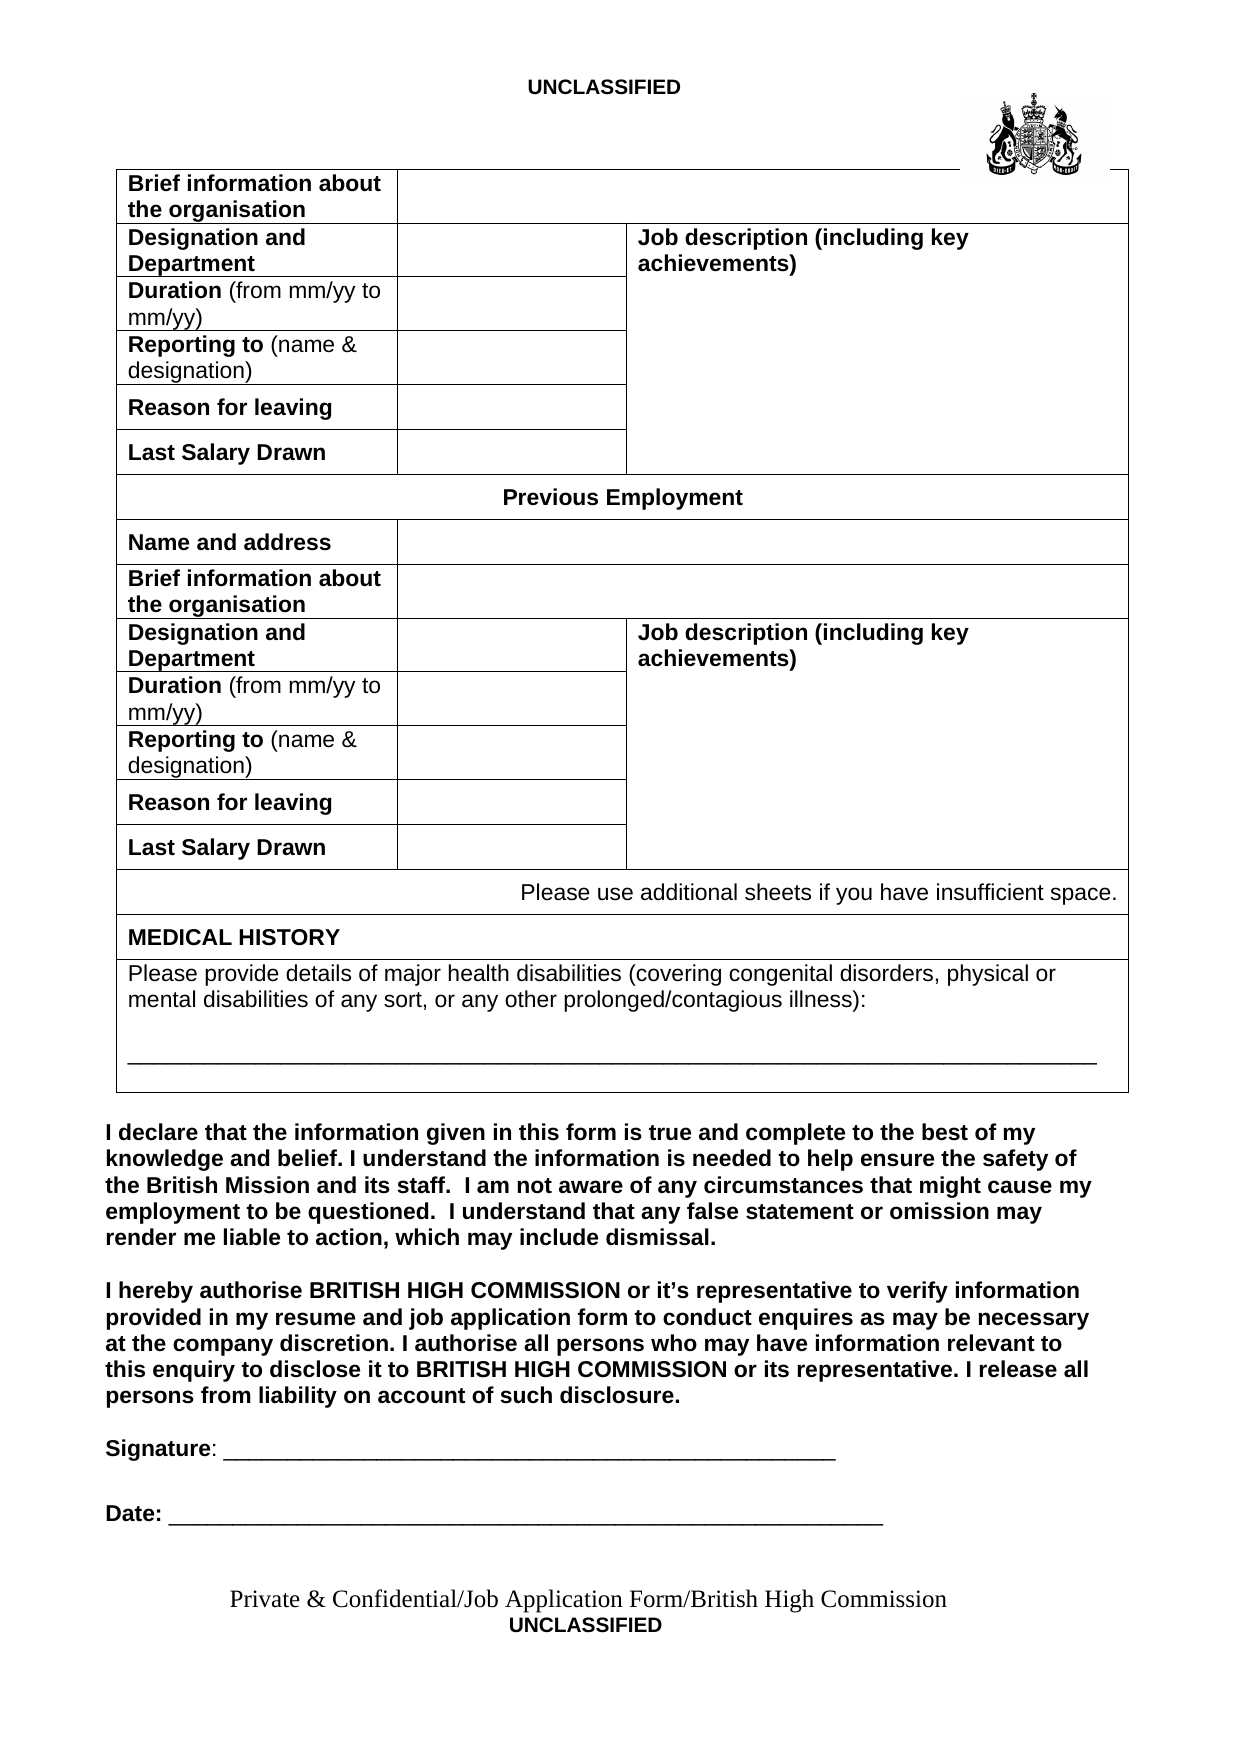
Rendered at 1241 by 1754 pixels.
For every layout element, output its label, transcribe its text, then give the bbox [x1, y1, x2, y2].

table_cell Reason for leaving [117, 780, 397, 824]
table_cell [398, 672, 626, 725]
table_cell Please use additional sheets if you have insufficient space. [117, 870, 1128, 914]
table_cell MEDICAL HISTORY [117, 915, 1128, 959]
table_cell Reporting to (name & designation) [117, 726, 397, 779]
table_cell Reason for leaving [117, 385, 397, 429]
table_cell Last Salary Drawn [117, 825, 397, 869]
table_cell Brief information about the organisation [117, 565, 397, 617]
table_cell [398, 619, 626, 671]
table_cell [398, 385, 626, 429]
text Date: ________________________________________________________ [105, 1500, 1109, 1527]
table_cell Duration (from mm/yy to mm/yy) [117, 672, 397, 725]
table_cell Job description (including key achievements) [627, 224, 1128, 474]
table_cell [398, 565, 1128, 617]
table_cell [398, 825, 626, 869]
table_cell Reporting to (name & designation) [117, 331, 397, 384]
text I hereby authorise BRITISH HIGH COMMISSION or it’s representative to verify information provided in my resume and job application form to conduct enquires as may be necessary at the company discretion. I authorise all persons who may have information relevant to this enquiry to disclose it to BRITISH HIGH COMMISSION or its representative. I release all persons from liability on account of such disclosure. [105, 1277, 1109, 1409]
table_cell [398, 331, 626, 384]
table_cell Duration (from mm/yy to mm/yy) [117, 277, 397, 330]
table_cell [398, 726, 626, 779]
table_cell Designation and Department [117, 224, 397, 276]
table_cell Please provide details of major health disabilities (covering congenital disorders, physical or mental disabilities of any sort, or any other prolonged/contagious illness): ____________________________________________________________________________ [117, 960, 1128, 1092]
table_cell Brief information about the organisation [117, 170, 397, 222]
table_cell Last Salary Drawn [117, 430, 397, 474]
table_cell Job description (including key achievements) [627, 619, 1128, 869]
table_cell [398, 430, 626, 474]
table_cell [398, 224, 626, 276]
table_cell [398, 520, 1128, 564]
table_cell [398, 277, 626, 330]
text Signature: ________________________________________________ [105, 1435, 1109, 1462]
text I declare that the information given in this form is true and complete to the best of my knowledge and belief. I understand the information is needed to help ensure the safety of the British Mission and its staff. I am not aware of any circumstances that might cause my employment to be questioned. I understand that any false statement or omission may render me liable to action, which may include dismissal. [105, 1119, 1109, 1251]
table_cell Name and address [117, 520, 397, 564]
table_cell [398, 780, 626, 824]
table_cell Designation and Department [117, 619, 397, 671]
table_cell Previous Employment [117, 475, 1128, 519]
table_cell [398, 170, 1128, 222]
